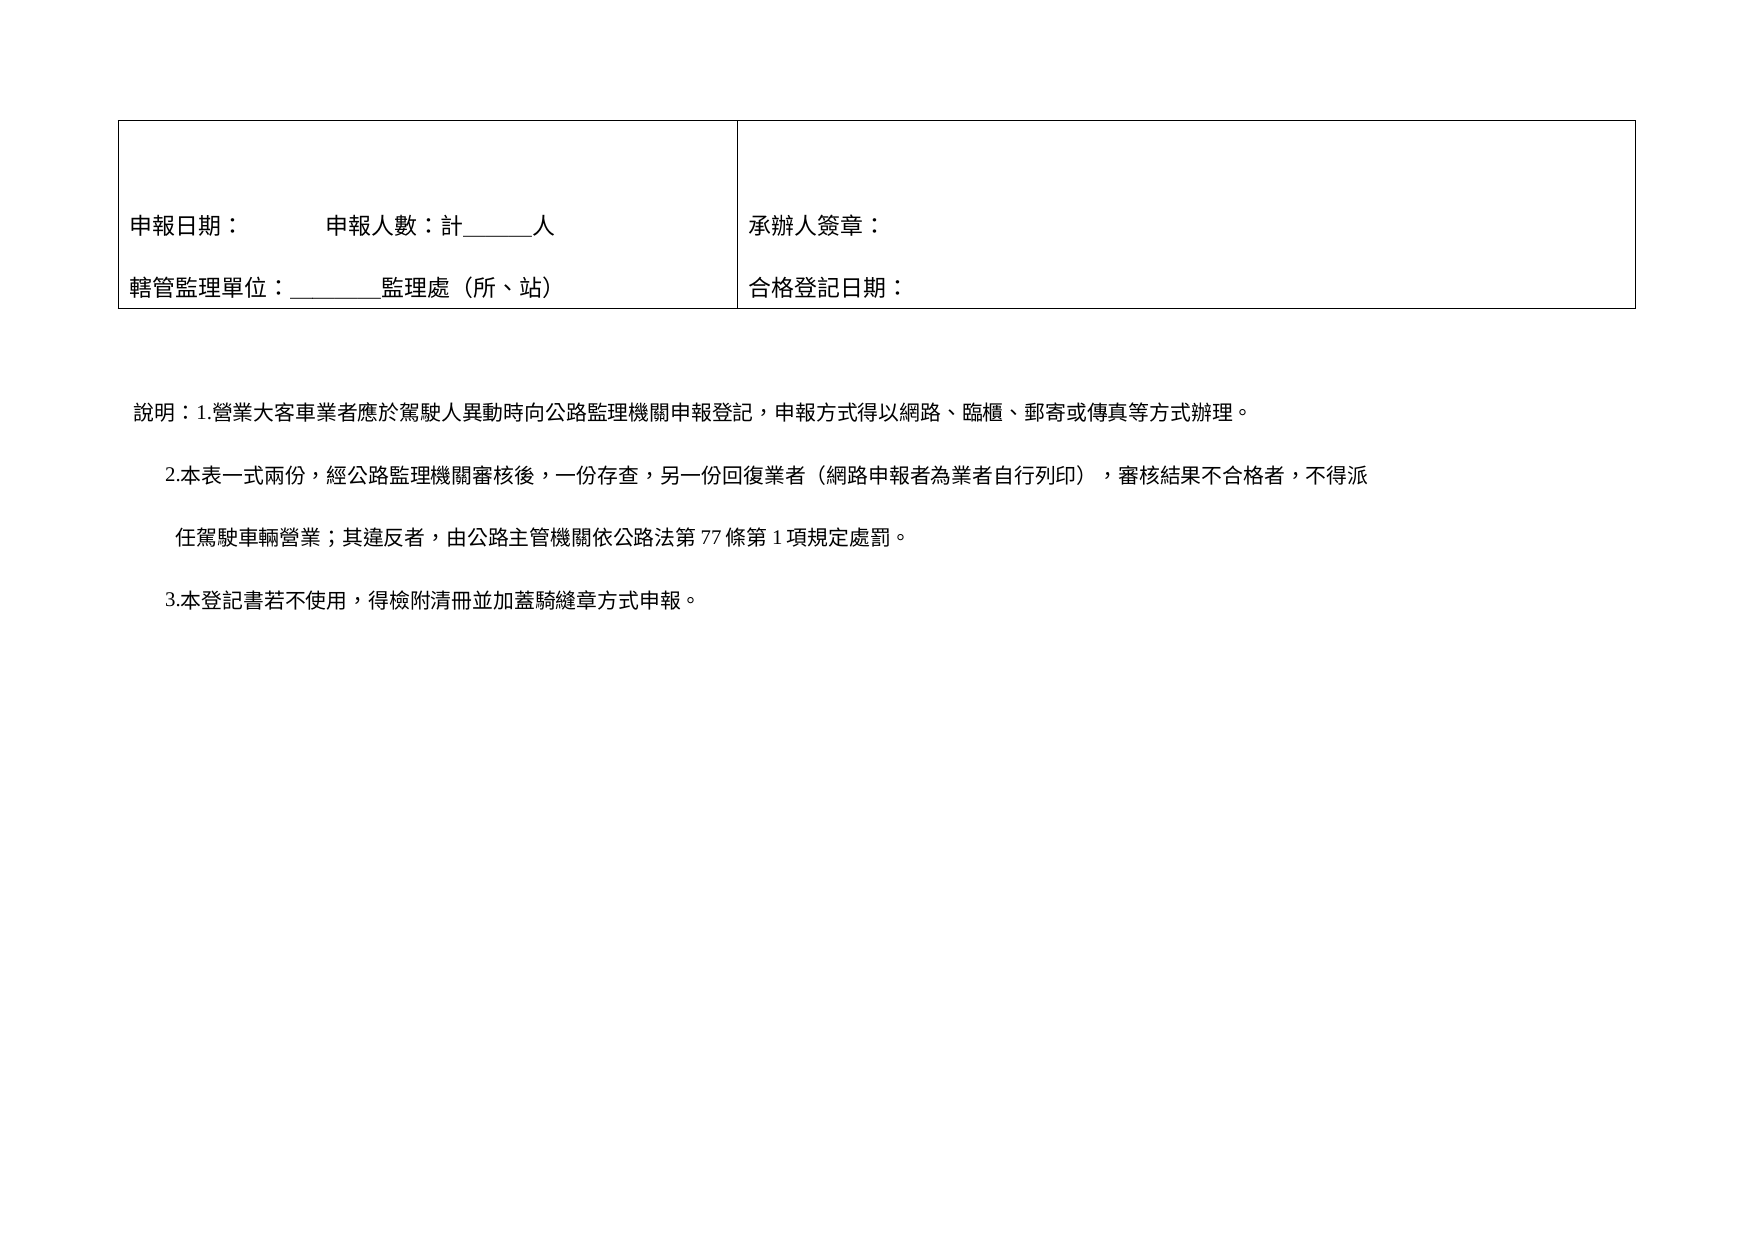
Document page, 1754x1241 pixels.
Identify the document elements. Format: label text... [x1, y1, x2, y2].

text 任駕駛車輛營業；其違反者，由公路主管機關依公路法第77條第 1項規定處罰。 [118, 495, 1636, 558]
table_cell 承辦人簽章： 合格登記日期： [738, 121, 1635, 308]
text 3.本登記書若不使用，得檢附清冊並加蓋騎縫章方式申報。 [118, 558, 1636, 620]
text 2.本表一式兩份，經公路監理機關審核後，一份存查，另一份回復業者（網路申報者為業者自行列印），審核結果不合格者，不得派 [118, 433, 1636, 495]
text 說明：1.營業大客車業者應於駕駛人異動時向公路監理機關申報登記，申報方式得以網路、臨櫃、郵寄或傳真等方式辦理。 [118, 370, 1636, 433]
table_cell 申報日期： 申報人數：計＿＿＿人 轄管監理單位：＿＿＿＿監理處（所、站） [119, 121, 737, 308]
